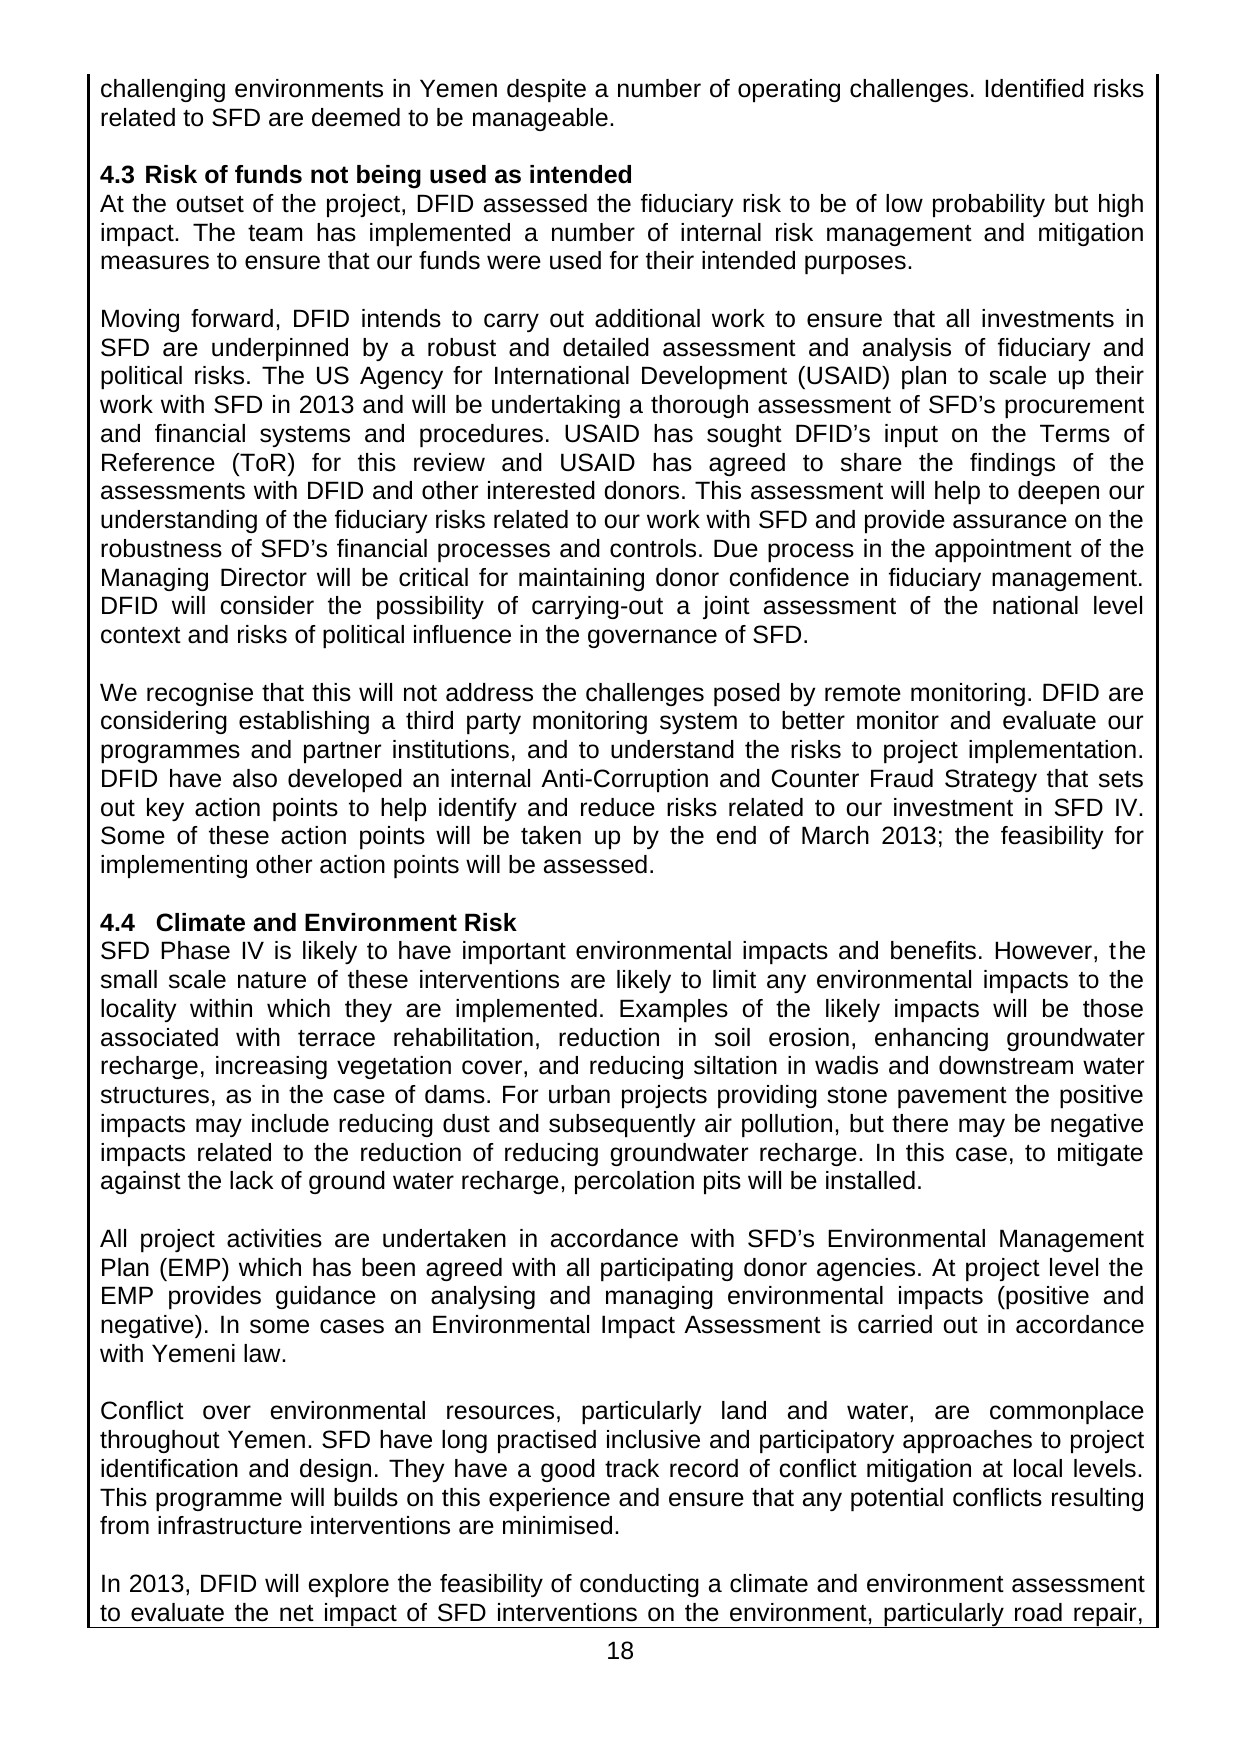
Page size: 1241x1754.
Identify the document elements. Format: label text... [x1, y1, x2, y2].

table_cell Risk of funds not being used as intended At the outset of the project, DFID assessed the fiduciary risk to be of low probability but high impact. The team has implemented a number of internal risk management and mitigation measures to ensure that our funds were used for their intended purposes. Moving forward, DFID intends to carry out additional work to ensure that all investments in SFD are underpinned by a robust and detailed assessment and analysis of fiduciary and political risks. The US Agency for International Development (USAID) plan to scale up their work with SFD in 2013 and will be undertaking a thorough assessment of SFD’s procurement and financial systems and procedures. USAID has sought DFID’s input on the Terms of Reference (ToR) for this review and USAID has agreed to share the findings of the assessments with DFID and other interested donors. This assessment will help to deepen our understanding of the fiduciary risks related to our work with SFD and provide assurance on the robustness of SFD’s financial processes and controls. Due process in the appointment of the Managing Director will be critical for maintaining donor confidence in fiduciary management. DFID will consider the possibility of carrying-out a joint assessment of the national level context and risks of political influence in the governance of SFD. We recognise that this will not address the challenges posed by remote monitoring. DFID are considering establishing a third party monitoring system to better monitor and evaluate our programmes and partner institutions, and to understand the risks to project implementation. DFID have also developed an internal Anti-Corruption and Counter Fraud Strategy that sets out key action points to help identify and reduce risks related to our investment in SFD IV. Some of these action points will be taken up by the end of March 2013; the feasibility for implementing other action points will be assessed. 4.4 Climate and Environment Risk SFD Phase IV is likely to have important environmental impacts and benefits. However, the small scale nature of these interventions are likely to limit any environmental impacts to the locality within which they are implemented. Examples of the likely impacts will be those associated with terrace rehabilitation, reduction in soil erosion, enhancing groundwater recharge, increasing vegetation cover, and reducing siltation in wadis and downstream water structures, as in the case of dams. For urban projects providing stone pavement the positive impacts may include reducing dust and subsequently air pollution, but there may be negative impacts related to the reduction of reducing groundwater recharge. In this case, to mitigate against the lack of ground water recharge, percolation pits will be installed. All project activities are undertaken in accordance with SFD’s Environmental Management Plan (EMP) which has been agreed with all participating donor agencies. At project level the EMP provides guidance on analysing and managing environmental impacts (positive and negative). In some cases an Environmental Impact Assessment is carried out in accordance with Yemeni law. Conflict over environmental resources, particularly land and water, are commonplace throughout Yemen. SFD have long practised inclusive and participatory approaches to project identification and design. They have a good track record of conflict mitigation at local levels. This programme will builds on this experience and ensure that any potential conflicts resulting from infrastructure interventions are minimised. In 2013, DFID will explore the feasibility of conducting a climate and environment assessment to evaluate the net impact of SFD interventions on the environment, particularly road repair, [90, 131, 1156, 1626]
table_cell challenging environments in Yemen despite a number of operating challenges. Identified risks related to SFD are deemed to be manageable. [90, 74, 1156, 131]
